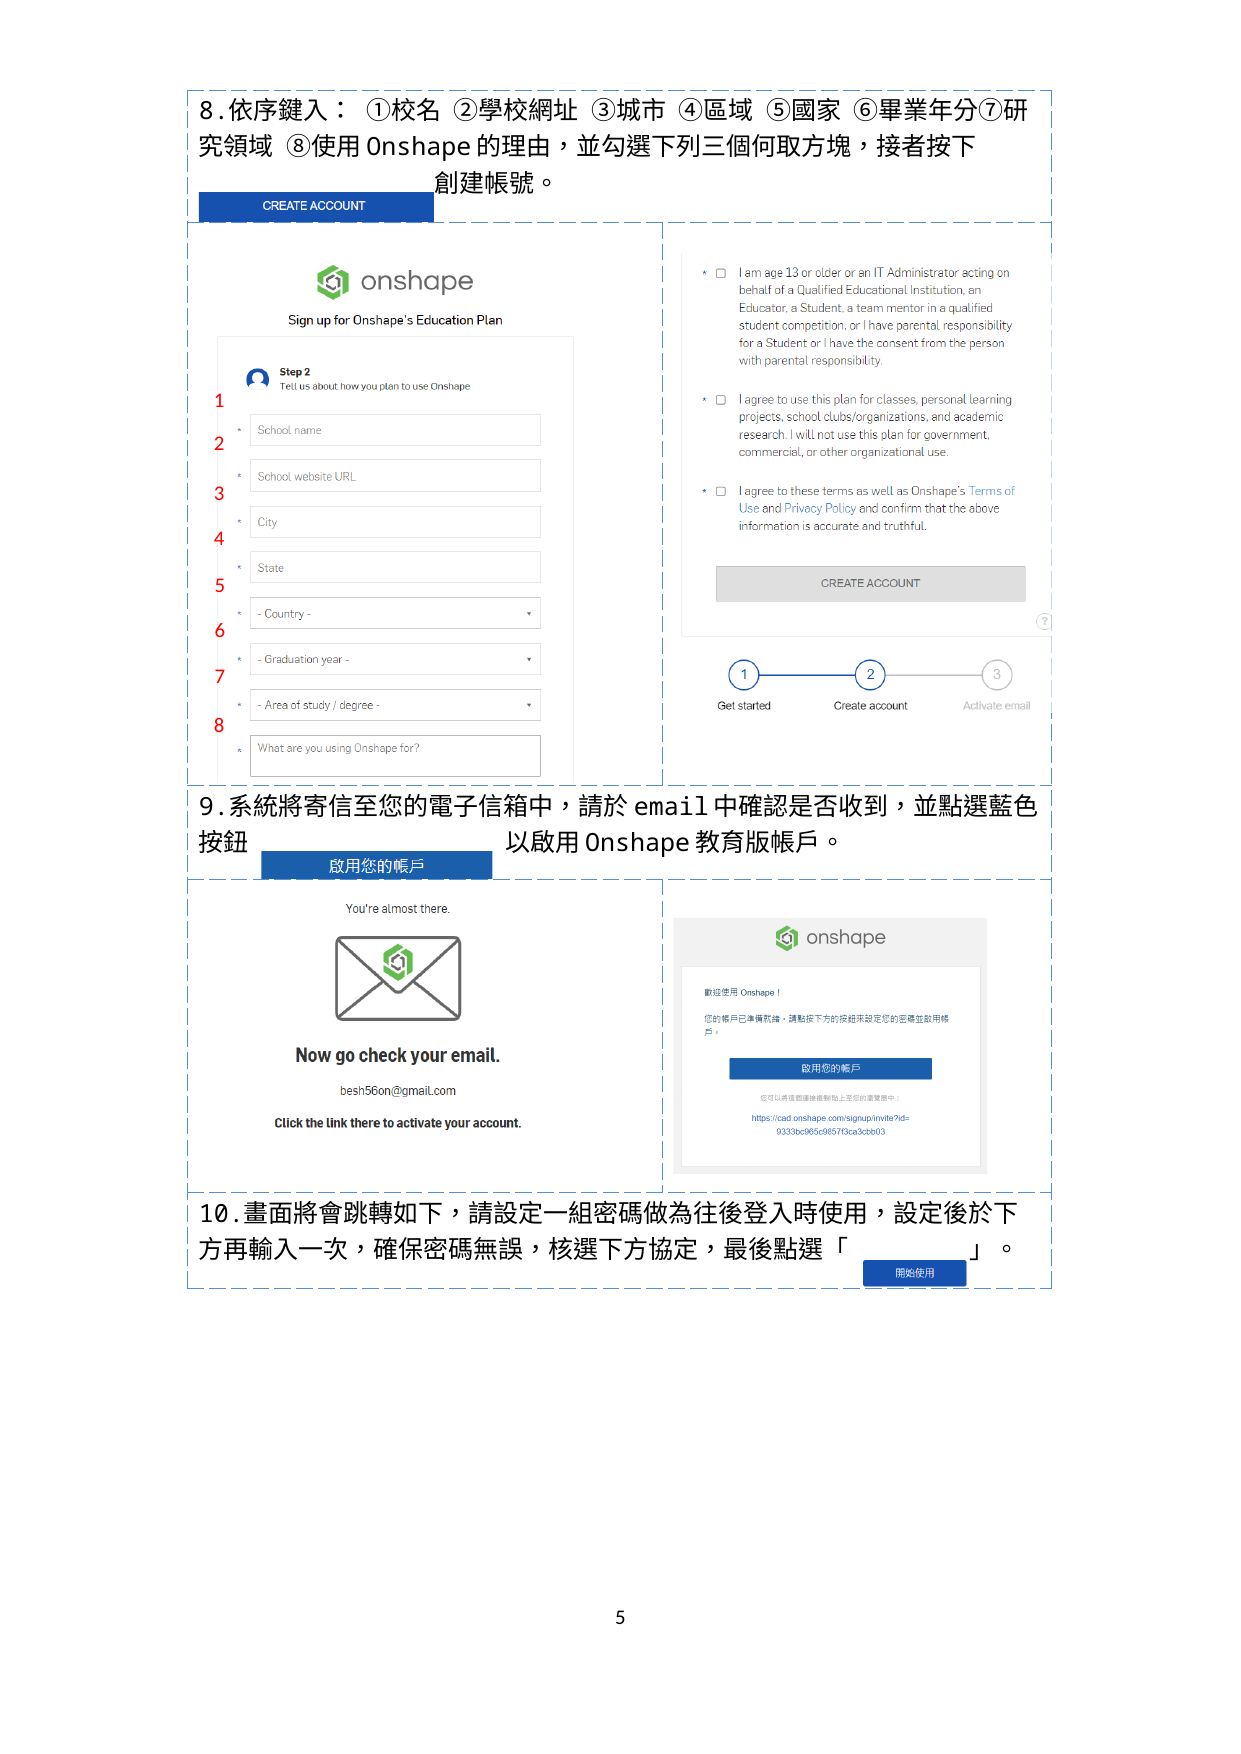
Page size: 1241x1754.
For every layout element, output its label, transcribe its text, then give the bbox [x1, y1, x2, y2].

table_cell 8.依序鍵入： ①校名 ②學校網址 ③城市 ④區域 ⑤國家 ⑥畢業年分⑦研究領域 ⑧使用Onshape的理由，並勾選下列三個何取方塊，接者按下 創建帳號。 [188, 90, 1052, 222]
table_cell [188, 879, 662, 1192]
table_cell [662, 879, 1052, 1192]
table_cell 10.畫面將會跳轉如下，請設定一組密碼做為往後登入時使用，設定後於下方再輸入一次，確保密碼無誤，核選下方協定，最後點選「 」。 [188, 1192, 1052, 1288]
table_cell 9.系統將寄信至您的電子信箱中，請於email中確認是否收到，並點選藍色按鈕 以啟用Onshape教育版帳戶。 [188, 785, 1052, 879]
table_cell [662, 222, 1052, 785]
table_cell [188, 222, 662, 785]
